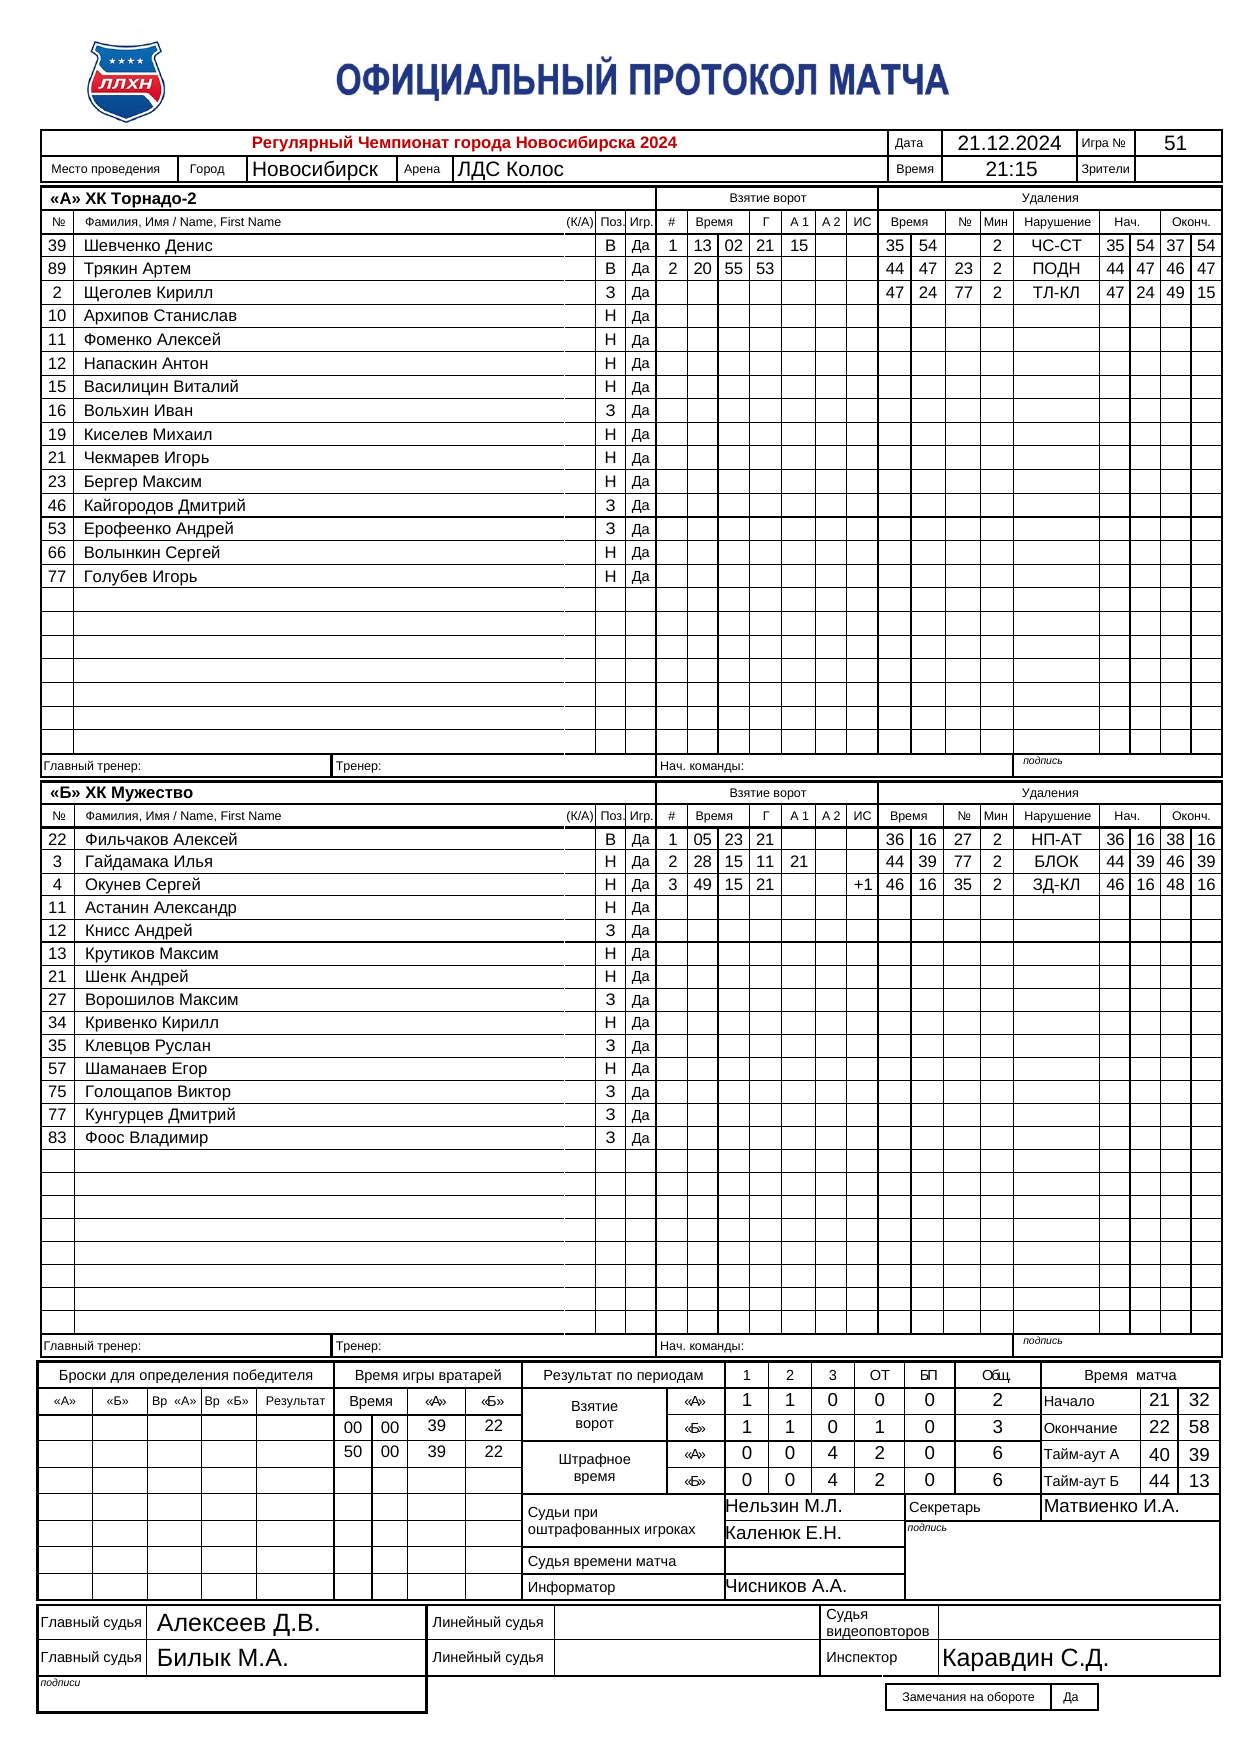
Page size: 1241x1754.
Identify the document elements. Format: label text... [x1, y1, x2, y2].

table_cell [883, 1677, 1220, 1681]
table_cell Да [626, 896, 655, 918]
table_cell [981, 446, 1013, 469]
table_cell А 1 [782, 211, 815, 233]
table_cell [1100, 1104, 1129, 1126]
table_cell [466, 1468, 521, 1493]
table_cell [719, 305, 749, 327]
table_cell [981, 1058, 1013, 1079]
table_cell 2 [956, 1389, 1040, 1413]
table_cell [750, 352, 781, 374]
table_cell [750, 1242, 781, 1264]
table_cell [719, 1311, 749, 1333]
table_cell [1131, 683, 1160, 706]
table_cell 1 [726, 1415, 768, 1440]
table_cell [39, 1574, 92, 1599]
table_cell [981, 1081, 1013, 1103]
table_cell [946, 541, 980, 564]
table_cell [626, 588, 655, 611]
table_cell [1014, 1058, 1099, 1079]
table_cell 44 [1100, 257, 1129, 280]
table_cell [1100, 1127, 1129, 1149]
table_cell [782, 446, 815, 469]
table_cell 0 [812, 1415, 854, 1440]
table_cell [565, 328, 595, 351]
table_cell 3 [657, 874, 687, 895]
table_cell Трякин Артем [74, 257, 564, 280]
table_cell 2 [855, 1468, 904, 1493]
table_cell Время [879, 805, 943, 826]
table_cell Линейный судья [428, 1606, 554, 1639]
table_header Время матча [1042, 1363, 1219, 1387]
table_cell [75, 1196, 564, 1218]
table_cell [912, 636, 945, 658]
table_cell [657, 1150, 687, 1172]
table_cell [719, 1058, 749, 1079]
table_cell [657, 399, 687, 422]
table_cell [816, 328, 846, 351]
table_cell [335, 1521, 371, 1546]
table_cell 53 [42, 518, 73, 540]
table_cell [782, 612, 815, 634]
table_cell [750, 1196, 781, 1218]
table_cell Результат [257, 1389, 333, 1413]
table_cell [912, 1104, 943, 1126]
table_cell 05 [688, 829, 717, 849]
table_cell [847, 1127, 877, 1149]
table_cell [782, 376, 815, 398]
table_cell [596, 1242, 625, 1264]
table_cell [1131, 1173, 1160, 1195]
table_cell [912, 1081, 943, 1103]
table_cell [879, 328, 910, 351]
table_cell [816, 1242, 846, 1264]
table_cell В [596, 829, 625, 849]
table_cell [565, 1150, 595, 1172]
table_cell [782, 494, 815, 516]
table_cell [688, 943, 717, 964]
table_cell [657, 305, 687, 327]
table_cell [1131, 1058, 1160, 1079]
table_cell [1192, 1035, 1221, 1057]
table_cell [1100, 1058, 1129, 1079]
table_cell [912, 423, 945, 445]
table_cell [1100, 1265, 1129, 1287]
table_cell [373, 1494, 407, 1520]
table_cell [879, 1288, 910, 1310]
table_cell Место проведения [42, 157, 177, 181]
table_cell [1161, 588, 1190, 611]
table_cell 15 [1192, 281, 1221, 303]
table_cell [912, 1196, 943, 1218]
table_cell [657, 423, 687, 445]
table_cell [719, 281, 749, 303]
table_cell 22 [466, 1416, 521, 1440]
table_cell [879, 1081, 910, 1103]
table_cell [912, 518, 945, 540]
table_cell [1161, 305, 1190, 327]
table_cell 21 [782, 850, 815, 872]
table_cell Линейный судья [428, 1640, 554, 1675]
table_cell [750, 943, 781, 964]
table_cell 11 [750, 850, 781, 872]
table_cell [912, 683, 945, 706]
table_cell [1192, 423, 1221, 445]
table_cell [335, 1494, 371, 1520]
table_cell Время [688, 805, 749, 826]
table_cell Чисников А.А. [726, 1575, 904, 1599]
table_cell Оконч. [1161, 211, 1221, 233]
table_cell [657, 683, 687, 706]
table_cell [688, 966, 717, 987]
table_cell [719, 446, 749, 469]
table_cell Да [626, 446, 655, 469]
table_cell подписи [39, 1677, 425, 1711]
table_cell [1131, 1150, 1160, 1172]
table_cell [981, 399, 1013, 422]
table_cell [847, 896, 877, 918]
table_cell [1100, 683, 1129, 706]
table_cell [847, 565, 877, 587]
table_cell [912, 659, 945, 682]
table_cell [688, 565, 717, 587]
table_cell [847, 966, 877, 987]
table_cell [1100, 588, 1129, 611]
table_cell [1192, 1196, 1221, 1218]
table_cell [626, 636, 655, 658]
table_cell # [657, 805, 687, 826]
table_cell [1131, 376, 1160, 398]
table_cell 16 [42, 399, 73, 422]
table_cell [1131, 470, 1160, 493]
table_cell 66 [42, 541, 73, 564]
table_cell Н [596, 376, 625, 398]
table_cell [981, 1311, 1013, 1333]
table_cell [565, 1035, 595, 1057]
table_cell Время [335, 1389, 407, 1413]
table_cell [782, 305, 815, 327]
table_cell 13 [688, 235, 717, 256]
table_cell Кривенко Кирилл [75, 1012, 564, 1033]
table_cell [1192, 376, 1221, 398]
table_cell Ворошилов Максим [75, 989, 564, 1011]
table_cell [981, 1219, 1013, 1241]
table_cell [596, 1288, 625, 1310]
table_cell 11 [42, 896, 74, 918]
table_cell [981, 1265, 1013, 1287]
table_cell [782, 1196, 815, 1218]
table_cell [719, 1035, 749, 1057]
table_cell Судья времени матча [523, 1548, 724, 1573]
table_cell 2 [855, 1442, 904, 1467]
table_cell [816, 896, 846, 918]
table_cell Судьи при оштрафованных игроках [523, 1495, 724, 1546]
table_cell [782, 683, 815, 706]
table_cell [688, 1219, 717, 1241]
table_cell [750, 281, 781, 303]
table_cell 77 [946, 281, 980, 303]
table_cell [1100, 328, 1129, 351]
table_cell [1192, 494, 1221, 516]
table_cell [688, 376, 717, 398]
table_cell [719, 352, 749, 374]
table_cell [1192, 1081, 1221, 1103]
table_cell [688, 352, 717, 374]
table_cell [912, 494, 945, 516]
table_cell Фильчаков Алексей [75, 829, 564, 849]
table_cell [1131, 1288, 1160, 1310]
table_cell [879, 1035, 910, 1057]
table_cell [408, 1468, 465, 1493]
picture [5, 28, 1179, 129]
table_cell [782, 1081, 815, 1103]
table_cell Время [889, 157, 941, 181]
table_cell [944, 1081, 980, 1103]
table_cell [626, 1150, 655, 1172]
table_cell 55 [719, 257, 749, 280]
table_cell [202, 1494, 256, 1520]
table_cell «А» [668, 1442, 724, 1467]
table_cell Да [626, 423, 655, 445]
table_cell [1161, 565, 1190, 587]
table_cell [1192, 1104, 1221, 1126]
table_cell Фоос Владимир [75, 1127, 564, 1149]
table_cell 1 [855, 1415, 904, 1440]
table_cell [847, 352, 877, 374]
table_cell Судья видеоповторов [821, 1606, 938, 1639]
table_cell [565, 1219, 595, 1241]
table_cell [782, 470, 815, 493]
table_cell 12 [42, 920, 74, 941]
table_cell [782, 1173, 815, 1195]
table_cell [688, 1173, 717, 1195]
table_cell ТЛ-КЛ [1014, 281, 1099, 303]
table_cell [719, 1265, 749, 1287]
table_cell [565, 257, 595, 280]
table_cell [912, 399, 945, 422]
table_cell [1161, 1081, 1190, 1103]
table_cell [1192, 730, 1221, 753]
table_cell Да [626, 352, 655, 374]
table_cell [1161, 1127, 1190, 1149]
table_header Время игры вратарей [335, 1363, 521, 1387]
table_cell [912, 943, 943, 964]
table_cell [75, 1173, 564, 1195]
table_cell [42, 1196, 74, 1218]
table_cell [750, 683, 781, 706]
table_cell [335, 1574, 371, 1599]
table_cell [946, 588, 980, 611]
table_cell [428, 1677, 882, 1711]
table_cell [981, 612, 1013, 634]
table_cell [39, 1547, 92, 1573]
table_cell 46 [1161, 850, 1190, 872]
table_cell [626, 730, 655, 753]
table_cell [1161, 1196, 1190, 1218]
table_cell [1192, 612, 1221, 634]
table_cell Да [626, 305, 655, 327]
table_cell [1100, 1288, 1129, 1310]
table_cell [688, 518, 717, 540]
table_cell [257, 1494, 333, 1520]
table_cell [981, 1196, 1013, 1218]
table_cell [408, 1494, 465, 1520]
table_cell [782, 1104, 815, 1126]
table_cell [816, 1219, 846, 1241]
table_cell [1192, 541, 1221, 564]
table_cell [1161, 423, 1190, 445]
table_cell [816, 376, 846, 398]
table_cell [847, 1058, 877, 1079]
table_cell [816, 1288, 846, 1310]
table_cell 02 [719, 235, 749, 256]
table_cell Да [626, 829, 655, 849]
table_cell [1100, 518, 1129, 540]
table_cell Голощапов Виктор [75, 1081, 564, 1103]
table_cell Арена [398, 157, 452, 181]
table_cell [912, 920, 943, 941]
table_cell [1161, 989, 1190, 1011]
table_cell [719, 730, 749, 753]
table_cell 2 [42, 281, 73, 303]
table_cell [565, 683, 595, 706]
table_cell [847, 1265, 877, 1287]
table_cell Н [596, 1058, 625, 1079]
table_cell Тренер: [333, 1335, 655, 1356]
table_cell [750, 730, 781, 753]
table_cell [782, 257, 815, 280]
table_cell 2 [981, 850, 1013, 872]
table_cell З [596, 494, 625, 516]
table_cell [1100, 896, 1129, 918]
table_cell [1131, 1311, 1160, 1333]
table_cell [1161, 1173, 1190, 1195]
table_cell [879, 588, 910, 611]
table_cell Да [626, 1081, 655, 1103]
table_cell [657, 1104, 687, 1126]
table_cell [93, 1468, 147, 1493]
table_cell Н [596, 305, 625, 327]
table_cell 21 [1141, 1389, 1177, 1413]
table_cell [1100, 1242, 1129, 1264]
table_cell [981, 989, 1013, 1011]
table_cell [750, 494, 781, 516]
table_cell [879, 376, 910, 398]
table_cell [719, 1288, 749, 1310]
table_cell 1 [657, 829, 687, 849]
table_cell 2 [657, 257, 687, 280]
table_cell [93, 1521, 147, 1546]
table_cell [912, 352, 945, 374]
table_header 2 [769, 1363, 811, 1387]
table_cell [719, 943, 749, 964]
table_cell Вр «А» [148, 1389, 201, 1413]
table_cell Да [626, 989, 655, 1011]
table_cell 54 [912, 235, 945, 256]
table_cell 47 [912, 257, 945, 280]
table_cell [657, 1035, 687, 1057]
table_cell [912, 1219, 943, 1241]
table_cell [657, 707, 687, 729]
table_cell [1014, 423, 1099, 445]
table_cell Поз. [596, 211, 625, 233]
table_cell [148, 1574, 201, 1599]
table_cell [626, 1311, 655, 1333]
table_cell [1161, 399, 1190, 422]
table_cell 27 [42, 989, 74, 1011]
table_cell [782, 659, 815, 682]
table_cell Да [626, 518, 655, 540]
table_cell [1131, 1242, 1160, 1264]
table_cell [42, 1242, 74, 1264]
table_cell В [596, 257, 625, 280]
table_cell 0 [812, 1389, 854, 1413]
table_cell [847, 1081, 877, 1103]
table_cell [596, 636, 625, 658]
table_cell [879, 989, 910, 1011]
table_cell [1014, 541, 1099, 564]
table_cell [688, 470, 717, 493]
table_cell 2 [981, 829, 1013, 849]
table_cell [657, 1127, 687, 1149]
table_cell [42, 636, 73, 658]
table_cell [1100, 730, 1129, 753]
table_cell 13 [42, 943, 74, 964]
table_cell [93, 1574, 147, 1599]
table_cell [1192, 588, 1221, 611]
table_cell [596, 1173, 625, 1195]
table_cell Нач. команды: [657, 755, 1012, 776]
table_cell [847, 541, 877, 564]
table_cell [565, 874, 595, 895]
table_cell [944, 1219, 980, 1241]
table_cell [750, 328, 781, 351]
table_cell 54 [1131, 235, 1160, 256]
table_cell [1014, 494, 1099, 516]
table_cell [688, 636, 717, 658]
table_cell [596, 1311, 625, 1333]
table_cell [944, 1196, 980, 1218]
table_cell [688, 1104, 717, 1126]
table_cell [688, 683, 717, 706]
table_cell [626, 707, 655, 729]
table_cell [750, 966, 781, 987]
table_header Регулярный Чемпионат города Новосибирска 2024 [42, 131, 887, 155]
table_cell [1014, 1219, 1099, 1241]
table_cell [719, 683, 749, 706]
table_cell [1161, 328, 1190, 351]
table_cell [816, 541, 846, 564]
table_header «Б» ХК Мужество [42, 783, 655, 803]
table_cell 2 [981, 257, 1013, 280]
table_cell [373, 1574, 407, 1599]
table_cell [782, 1127, 815, 1149]
table_cell [719, 707, 749, 729]
table_cell [847, 636, 877, 658]
table_cell [39, 1416, 92, 1440]
table_cell [879, 423, 910, 445]
table_cell [565, 588, 595, 611]
table_cell [688, 1242, 717, 1264]
table_cell [847, 305, 877, 327]
table_cell Чекмарев Игорь [74, 446, 564, 469]
table_cell [719, 470, 749, 493]
table_cell [944, 920, 980, 941]
table_cell [816, 636, 846, 658]
table_cell Алексеев Д.В. [147, 1606, 425, 1639]
table_cell [750, 707, 781, 729]
table_cell [626, 612, 655, 634]
table_cell [719, 1127, 749, 1149]
table_cell [75, 1288, 564, 1310]
table_cell [879, 659, 910, 682]
table_cell [75, 1242, 564, 1264]
table_cell [879, 352, 910, 374]
table_cell [816, 1035, 846, 1057]
table_cell [1100, 1311, 1129, 1333]
table_cell [719, 328, 749, 351]
table_cell З [596, 1081, 625, 1103]
table_cell Да [626, 1127, 655, 1149]
table_cell 47 [879, 281, 910, 303]
table_cell [1131, 1196, 1160, 1218]
table_cell [719, 1104, 749, 1126]
table_cell [565, 920, 595, 941]
table_cell [1014, 1173, 1099, 1195]
table_cell [782, 328, 815, 351]
table_cell 50 [335, 1441, 371, 1467]
table_cell [750, 1173, 781, 1195]
table_cell Каравдин С.Д. [939, 1640, 1219, 1675]
table_cell [981, 494, 1013, 516]
table_cell [596, 1265, 625, 1287]
table_cell [816, 1058, 846, 1079]
table_cell [42, 730, 73, 753]
table_cell [657, 352, 687, 374]
table_cell [42, 1219, 74, 1241]
table_cell [1192, 966, 1221, 987]
table_cell [946, 235, 980, 256]
table_cell [93, 1416, 147, 1440]
table_cell [847, 518, 877, 540]
table_cell [408, 1521, 465, 1546]
table_cell [1100, 352, 1129, 374]
table_cell [1100, 1035, 1129, 1057]
table_header Удаления [879, 188, 1221, 209]
table_cell № [946, 211, 980, 233]
table_cell [202, 1468, 256, 1493]
table_cell [719, 588, 749, 611]
table_cell Да [626, 399, 655, 422]
table_cell Шенк Андрей [75, 966, 564, 987]
table_cell «А» [408, 1389, 465, 1413]
table_cell 27 [944, 829, 980, 849]
table_cell [626, 1173, 655, 1195]
table_cell [816, 423, 846, 445]
table_cell [75, 1265, 564, 1287]
table_cell [879, 1173, 910, 1195]
table_cell [719, 1150, 749, 1172]
table_cell Да [626, 920, 655, 941]
table_cell 2 [981, 235, 1013, 256]
table_cell [879, 399, 910, 422]
table_cell [816, 235, 846, 256]
table_cell [688, 659, 717, 682]
table_cell Нельзин М.Л. [726, 1495, 904, 1520]
table_cell [688, 541, 717, 564]
table_cell Да [626, 1012, 655, 1033]
table_cell [1131, 659, 1160, 682]
table_cell [202, 1416, 256, 1440]
table_cell [912, 541, 945, 564]
table_cell [782, 730, 815, 753]
table_cell [879, 446, 910, 469]
table_cell [335, 1547, 371, 1573]
table_cell 2 [657, 850, 687, 872]
table_cell [847, 1219, 877, 1241]
table_cell Н [596, 541, 625, 564]
table_cell [719, 518, 749, 540]
table_cell [657, 1058, 687, 1079]
table_cell [981, 1173, 1013, 1195]
table_cell [1131, 920, 1160, 941]
table_cell [74, 730, 564, 753]
table_cell А 2 [816, 211, 846, 233]
table_cell [257, 1574, 333, 1599]
table_cell Главный судья [39, 1606, 146, 1639]
table_cell Щеголев Кирилл [74, 281, 564, 303]
table_cell [946, 446, 980, 469]
table_cell [816, 989, 846, 1011]
table_cell [1161, 920, 1190, 941]
table_cell [946, 305, 980, 327]
table_cell 13 [1179, 1468, 1219, 1493]
table_cell ЗД-КЛ [1014, 874, 1099, 895]
table_cell [750, 423, 781, 445]
table_cell [847, 1150, 877, 1172]
table_cell [596, 588, 625, 611]
table_cell [657, 281, 687, 303]
table_cell [1161, 1035, 1190, 1057]
table_cell [879, 636, 910, 658]
table_cell [912, 328, 945, 351]
table_cell А 2 [816, 805, 846, 826]
table_cell [879, 612, 910, 634]
table_cell [782, 1242, 815, 1264]
table_cell Да [626, 281, 655, 303]
table_cell [1192, 1311, 1221, 1333]
table_cell Кайгородов Дмитрий [74, 494, 564, 516]
table_cell [816, 1104, 846, 1126]
table_header 21.12.2024 [943, 131, 1076, 155]
table_cell [688, 305, 717, 327]
table_cell [657, 896, 687, 918]
table_cell [565, 707, 595, 729]
table_cell [1100, 470, 1129, 493]
table_cell 83 [42, 1127, 74, 1149]
table_cell [596, 730, 625, 753]
table_cell Игр. [626, 805, 655, 826]
table_cell [565, 1081, 595, 1103]
table_cell [1014, 896, 1099, 918]
table_cell [981, 730, 1013, 753]
table_cell [657, 1196, 687, 1218]
table_cell [75, 1150, 564, 1172]
table_cell # [657, 211, 687, 233]
table_cell [42, 588, 73, 611]
table_cell [565, 305, 595, 327]
table_cell Волынкин Сергей [74, 541, 564, 564]
table_cell [750, 1219, 781, 1241]
table_cell Поз. [596, 805, 625, 826]
table_cell [1192, 683, 1221, 706]
table_cell [939, 1606, 1219, 1639]
table_cell [257, 1468, 333, 1493]
table_cell [816, 966, 846, 987]
table_cell [688, 588, 717, 611]
table_cell [912, 588, 945, 611]
table_cell «Б» [668, 1468, 724, 1493]
table_cell [1161, 1311, 1190, 1333]
table_cell [1100, 1196, 1129, 1218]
table_cell [750, 1012, 781, 1033]
table_cell [719, 1173, 749, 1195]
table_cell [879, 730, 910, 753]
table_cell Да [626, 235, 655, 256]
table_cell [565, 659, 595, 682]
table_cell [816, 612, 846, 634]
table_cell [1161, 1058, 1190, 1079]
table_cell [565, 989, 595, 1011]
table_cell [1131, 494, 1160, 516]
table_cell [944, 1012, 980, 1033]
table_cell [1192, 1173, 1221, 1195]
table_cell 21 [750, 874, 781, 895]
table_cell [847, 399, 877, 422]
table_cell [373, 1547, 407, 1573]
table_cell «Б» [668, 1415, 724, 1440]
table_cell [657, 328, 687, 351]
table_cell [782, 1150, 815, 1172]
table_cell [1014, 588, 1099, 611]
table_cell Главный судья [39, 1640, 146, 1675]
table_cell А 1 [782, 805, 815, 826]
table_cell Гайдамака Илья [75, 850, 564, 872]
table_header Результат по периодам [523, 1363, 724, 1387]
table_cell 44 [879, 257, 910, 280]
table_cell [565, 612, 595, 634]
table_cell [1100, 636, 1129, 658]
table_cell [816, 1173, 846, 1195]
table_cell [847, 612, 877, 634]
table_cell Да [626, 850, 655, 872]
table_cell [750, 612, 781, 634]
table_cell [565, 896, 595, 918]
table_cell [657, 1173, 687, 1195]
table_cell [1014, 683, 1099, 706]
table_cell [750, 1081, 781, 1103]
table_cell 4 [812, 1442, 854, 1467]
table_cell Н [596, 966, 625, 987]
table_cell Мин [981, 211, 1013, 233]
table_cell [879, 1104, 910, 1126]
table_cell [981, 328, 1013, 351]
table_cell [816, 494, 846, 516]
table_cell Да [626, 541, 655, 564]
table_cell 35 [944, 874, 980, 895]
table_cell 11 [42, 328, 73, 351]
table_cell Г [750, 211, 781, 233]
table_cell [1100, 659, 1129, 682]
table_cell [1014, 1150, 1099, 1172]
table_cell [750, 588, 781, 611]
table_cell 32 [1179, 1389, 1219, 1413]
table_cell 34 [42, 1012, 74, 1033]
table_cell [565, 1288, 595, 1310]
table_cell [750, 565, 781, 587]
table_cell [1161, 541, 1190, 564]
table_cell 0 [905, 1468, 954, 1493]
table_cell [657, 470, 687, 493]
table_cell [657, 588, 687, 611]
table_cell [466, 1521, 521, 1546]
table_cell [1161, 730, 1190, 753]
table_cell [847, 1104, 877, 1126]
table_header Дата [889, 131, 941, 155]
table_cell [1161, 896, 1190, 918]
table_cell [657, 518, 687, 540]
table_cell [657, 943, 687, 964]
table_cell [1192, 446, 1221, 469]
table_cell [879, 920, 910, 941]
table_cell [879, 470, 910, 493]
table_cell 21 [750, 829, 781, 849]
table_cell [750, 305, 781, 327]
table_cell Фоменко Алексей [74, 328, 564, 351]
table_cell [750, 1311, 781, 1333]
table_cell [946, 636, 980, 658]
table_cell [912, 1127, 943, 1149]
table_cell [981, 305, 1013, 327]
table_cell [688, 1127, 717, 1149]
table_cell № [42, 805, 74, 826]
table_cell 46 [1161, 257, 1190, 280]
table_cell 39 [408, 1441, 465, 1467]
table_cell [1014, 399, 1099, 422]
table_cell Каленюк Е.Н. [726, 1521, 904, 1546]
table_header Общ. [956, 1363, 1040, 1387]
table_cell [782, 943, 815, 964]
table_cell Нач. команды: [657, 1335, 1012, 1356]
table_cell 16 [1192, 829, 1221, 849]
table_cell [1014, 920, 1099, 941]
table_cell [816, 281, 846, 303]
table_cell [1014, 1012, 1099, 1033]
table_cell Н [596, 328, 625, 351]
table_cell [847, 376, 877, 398]
table_cell Голубев Игорь [74, 565, 564, 587]
table_cell [879, 1127, 910, 1149]
table_cell [782, 1288, 815, 1310]
table_cell [719, 565, 749, 587]
table_cell [912, 1242, 943, 1264]
table_cell [74, 588, 564, 611]
table_cell [688, 446, 717, 469]
table_cell [981, 470, 1013, 493]
table_cell Мин [981, 805, 1013, 826]
table_cell [782, 281, 815, 303]
table_cell 39 [408, 1416, 465, 1440]
table_cell Архипов Станислав [74, 305, 564, 327]
table_cell Нач. [1100, 211, 1160, 233]
table_cell [202, 1547, 256, 1573]
table_cell 21 [750, 235, 781, 256]
table_cell [565, 1242, 595, 1264]
table_cell [1131, 423, 1160, 445]
table_cell [879, 1012, 910, 1033]
table_cell 1 [769, 1415, 811, 1440]
table_cell 57 [42, 1058, 74, 1079]
table_cell [93, 1441, 147, 1467]
table_cell [565, 943, 595, 964]
table_cell [847, 707, 877, 729]
table_cell [816, 850, 846, 872]
table_cell Астанин Александр [75, 896, 564, 918]
table_cell [565, 829, 595, 849]
table_cell [565, 281, 595, 303]
table_cell 77 [944, 850, 980, 872]
table_cell [944, 1104, 980, 1126]
table_cell [719, 966, 749, 987]
table_cell [688, 1265, 717, 1287]
table_cell [148, 1416, 201, 1440]
table_cell [1014, 470, 1099, 493]
table_cell [1161, 1104, 1190, 1126]
table_cell [782, 636, 815, 658]
table_cell Шаманаев Егор [75, 1058, 564, 1079]
table_cell 6 [956, 1468, 1040, 1493]
table_cell [74, 683, 564, 706]
table_cell [565, 730, 595, 753]
table_cell [981, 518, 1013, 540]
table_cell [1100, 612, 1129, 634]
table_cell [816, 257, 846, 280]
table_cell [847, 659, 877, 682]
table_cell 21:15 [943, 157, 1076, 181]
table_cell 53 [750, 257, 781, 280]
table_cell [879, 707, 910, 729]
table_cell [719, 636, 749, 658]
table_cell [1014, 1311, 1099, 1333]
table_cell 15 [42, 376, 73, 398]
table_cell 0 [726, 1468, 768, 1493]
table_cell [1161, 1242, 1190, 1264]
table_cell [879, 1265, 910, 1287]
table_cell [373, 1521, 407, 1546]
table_cell [626, 1265, 655, 1287]
table_cell [912, 612, 945, 634]
table_cell [719, 1219, 749, 1241]
table_cell 23 [42, 470, 73, 493]
table_cell [626, 1219, 655, 1241]
table_cell Да [626, 1104, 655, 1126]
table_cell [39, 1468, 92, 1493]
table_cell [782, 920, 815, 941]
table_cell [847, 1288, 877, 1310]
table_cell 47 [1131, 257, 1160, 280]
table_cell [565, 446, 595, 469]
table_cell 21 [42, 966, 74, 987]
table_cell [688, 328, 717, 351]
table_cell [944, 943, 980, 964]
table_cell [1192, 352, 1221, 374]
table_cell Да [626, 376, 655, 398]
table_cell [565, 518, 595, 540]
table_header «А» ХК Торнадо-2 [42, 188, 655, 209]
table_cell [1131, 1081, 1160, 1103]
table_cell Бергер Максим [74, 470, 564, 493]
table_cell Оконч. [1161, 805, 1221, 826]
table_cell [42, 1311, 74, 1333]
table_cell Нарушение [1014, 211, 1099, 233]
table_cell [657, 541, 687, 564]
table_cell [816, 659, 846, 682]
table_cell Матвиенко И.А. [1042, 1495, 1219, 1520]
table_cell [719, 1012, 749, 1033]
table_cell [565, 1311, 595, 1333]
table_cell Н [596, 423, 625, 445]
table_cell [1161, 470, 1190, 493]
table_cell [596, 683, 625, 706]
table_cell Н [596, 1012, 625, 1033]
table_cell [750, 896, 781, 918]
table_cell 6 [956, 1442, 1040, 1467]
table_cell [847, 1012, 877, 1033]
table_cell Да [626, 328, 655, 351]
table_cell [688, 1196, 717, 1218]
table_cell Да [626, 565, 655, 587]
table_cell [688, 1081, 717, 1103]
table_cell [912, 730, 945, 753]
table_cell [912, 1265, 943, 1287]
table_cell [657, 1081, 687, 1103]
table_cell З [596, 281, 625, 303]
table_cell 24 [1131, 281, 1160, 303]
table_cell Да [626, 943, 655, 964]
table_cell [1100, 541, 1129, 564]
table_cell [719, 376, 749, 398]
table_cell Штрафное время [523, 1442, 666, 1493]
table_cell [596, 1150, 625, 1172]
table_cell [847, 1196, 877, 1218]
table_cell 16 [912, 874, 943, 895]
table_cell [688, 399, 717, 422]
table_cell [946, 328, 980, 351]
table_cell [912, 1035, 943, 1057]
table_header Броски для определения победителя [39, 1363, 333, 1387]
table_cell Новосибирск [248, 157, 396, 181]
table_cell 0 [726, 1442, 768, 1467]
table_cell [565, 1173, 595, 1195]
table_cell [946, 565, 980, 587]
table_cell [565, 352, 595, 374]
table_cell [944, 1311, 980, 1333]
table_header ОТ [855, 1363, 904, 1387]
table_cell [74, 707, 564, 729]
table_cell [981, 352, 1013, 374]
table_cell [981, 683, 1013, 706]
table_cell Да [626, 966, 655, 987]
table_cell подпись [906, 1522, 1219, 1599]
table_cell ИС [847, 805, 877, 826]
table_cell ЧС-СТ [1014, 235, 1099, 256]
table_cell [981, 1150, 1013, 1172]
table_cell [1192, 920, 1221, 941]
table_cell [750, 541, 781, 564]
table_cell [816, 707, 846, 729]
table_cell [879, 305, 910, 327]
table_cell [1192, 1012, 1221, 1033]
table_cell [565, 966, 595, 987]
table_cell [466, 1547, 521, 1573]
table_cell 21 [42, 446, 73, 469]
table_cell [148, 1547, 201, 1573]
table_cell 46 [42, 494, 73, 516]
table_cell [657, 494, 687, 516]
table_cell [1161, 659, 1190, 682]
table_cell [626, 659, 655, 682]
table_cell [688, 281, 717, 303]
table_cell 89 [42, 257, 73, 280]
table_cell [944, 1242, 980, 1264]
table_cell [93, 1494, 147, 1520]
table_cell [565, 1196, 595, 1218]
table_cell [1161, 1012, 1190, 1033]
table_cell [1161, 966, 1190, 987]
table_cell [946, 730, 980, 753]
table_header Взятие ворот [657, 188, 877, 209]
table_header 51 [1136, 131, 1221, 155]
table_cell [816, 730, 846, 753]
table_cell [1014, 376, 1099, 398]
table_cell [816, 829, 846, 849]
table_cell [879, 943, 910, 964]
table_cell [42, 1265, 74, 1287]
table_cell [657, 1311, 687, 1333]
table_cell [1161, 1265, 1190, 1287]
table_cell [1100, 920, 1129, 941]
table_cell [719, 896, 749, 918]
table_cell [816, 518, 846, 540]
table_cell [1099, 1682, 1220, 1711]
table_cell 00 [373, 1441, 407, 1467]
table_header Взятие ворот [657, 783, 877, 803]
table_cell [1192, 659, 1221, 682]
table_cell [626, 1196, 655, 1218]
table_cell [1192, 1219, 1221, 1241]
table_cell Н [596, 896, 625, 918]
table_cell [1014, 1035, 1099, 1057]
table_cell 46 [879, 874, 910, 895]
table_cell [202, 1574, 256, 1599]
table_cell [879, 966, 910, 987]
table_cell [1014, 707, 1099, 729]
table_cell Ерофеенко Андрей [74, 518, 564, 540]
table_cell [565, 1127, 595, 1149]
table_cell 49 [1161, 281, 1190, 303]
table_cell [42, 707, 73, 729]
table_cell [408, 1547, 465, 1573]
table_cell [719, 1242, 749, 1264]
table_cell [688, 612, 717, 634]
table_cell [944, 1127, 980, 1149]
table_cell 16 [1192, 874, 1221, 895]
table_cell [879, 896, 910, 918]
table_cell [1100, 423, 1129, 445]
table_cell [816, 565, 846, 587]
table_cell [657, 1242, 687, 1264]
table_cell [596, 707, 625, 729]
table_cell [750, 1265, 781, 1287]
table_cell [879, 565, 910, 587]
table_cell [466, 1494, 521, 1520]
table_cell [1131, 328, 1160, 351]
table_cell [1192, 565, 1221, 587]
table_cell [782, 1012, 815, 1033]
table_cell [1131, 1012, 1160, 1033]
table_cell [1014, 636, 1099, 658]
table_cell [657, 565, 687, 587]
table_cell [148, 1494, 201, 1520]
table_cell [1014, 659, 1099, 682]
table_cell [719, 494, 749, 516]
table_cell [719, 541, 749, 564]
table_cell З [596, 518, 625, 540]
table_cell [719, 612, 749, 634]
table_cell [750, 518, 781, 540]
table_cell [1131, 565, 1160, 587]
table_header БП [905, 1363, 954, 1387]
table_cell [1192, 1150, 1221, 1172]
table_cell [257, 1521, 333, 1546]
table_cell [912, 565, 945, 587]
table_cell [816, 305, 846, 327]
table_cell [782, 1219, 815, 1241]
table_cell [847, 730, 877, 753]
table_cell 22 [466, 1441, 521, 1467]
table_cell В [596, 235, 625, 256]
table_cell [1192, 1265, 1221, 1287]
table_cell [981, 636, 1013, 658]
table_cell [1014, 966, 1099, 987]
table_cell [946, 494, 980, 516]
table_cell 49 [688, 874, 717, 895]
table_cell [750, 920, 781, 941]
table_cell [944, 1058, 980, 1079]
table_cell [879, 541, 910, 564]
table_cell [816, 683, 846, 706]
table_cell [626, 683, 655, 706]
table_cell Киселев Михаил [74, 423, 564, 445]
table_cell 47 [1192, 257, 1221, 280]
table_cell [555, 1606, 819, 1639]
table_cell 1 [769, 1389, 811, 1413]
table_cell № [42, 211, 73, 233]
table_cell [782, 1035, 815, 1057]
table_cell Нарушение [1014, 805, 1099, 826]
table_cell [847, 257, 877, 280]
table_cell [1161, 683, 1190, 706]
table_cell [912, 896, 943, 918]
table_cell [39, 1441, 92, 1467]
table_cell Н [596, 943, 625, 964]
table_cell [1192, 518, 1221, 540]
table_cell Билык М.А. [147, 1640, 425, 1675]
table_cell [1131, 1104, 1160, 1126]
table_cell 39 [1192, 850, 1221, 872]
table_cell Главный тренер: [42, 1335, 330, 1356]
table_cell [847, 281, 877, 303]
table_cell [944, 989, 980, 1011]
table_cell 22 [42, 829, 74, 849]
table_cell [847, 1311, 877, 1333]
table_cell [816, 588, 846, 611]
table_cell Секретарь [906, 1495, 1040, 1520]
table_cell [657, 446, 687, 469]
table_cell 48 [1161, 874, 1190, 895]
table_cell [1161, 943, 1190, 964]
table_cell Время [688, 211, 749, 233]
table_cell [946, 399, 980, 422]
table_cell [816, 874, 846, 895]
table_cell «А» [39, 1389, 92, 1413]
table_cell [1014, 518, 1099, 540]
table_cell [944, 1035, 980, 1057]
table_cell 35 [1100, 235, 1129, 256]
table_cell [847, 829, 877, 849]
table_cell [1161, 1288, 1190, 1310]
table_cell [750, 1288, 781, 1310]
table_cell [688, 989, 717, 1011]
table_cell [750, 1058, 781, 1079]
table_cell Тайм-аут Б [1042, 1468, 1140, 1493]
table_cell Фамилия, Имя / Name, First Name [74, 211, 565, 233]
table_cell [1161, 1150, 1190, 1172]
table_cell [1192, 1058, 1221, 1079]
table_cell [944, 1173, 980, 1195]
table_cell [726, 1548, 904, 1573]
table_cell [847, 1035, 877, 1057]
table_cell [688, 896, 717, 918]
table_cell ЛДС Колос [454, 157, 887, 181]
table_cell З [596, 1035, 625, 1057]
table_cell [879, 1219, 910, 1241]
table_cell [1014, 1127, 1099, 1149]
table_cell [1131, 541, 1160, 564]
table_cell «А» [668, 1389, 724, 1413]
table_cell [1100, 1219, 1129, 1241]
table_cell [981, 1012, 1013, 1033]
table_cell Напаскин Антон [74, 352, 564, 374]
table_cell [688, 494, 717, 516]
table_cell [981, 1127, 1013, 1149]
table_cell [944, 1150, 980, 1172]
table_cell 54 [1192, 235, 1221, 256]
table_cell [1100, 565, 1129, 587]
table_cell Н [596, 352, 625, 374]
table_cell [816, 1150, 846, 1172]
table_cell 40 [1141, 1441, 1177, 1467]
table_cell [847, 470, 877, 493]
table_cell [565, 565, 595, 587]
table_cell [782, 1311, 815, 1333]
table_cell [912, 1173, 943, 1195]
table_cell Кунгурцев Дмитрий [75, 1104, 564, 1126]
table_cell [688, 707, 717, 729]
table_cell Н [596, 446, 625, 469]
table_cell [565, 1058, 595, 1079]
table_cell [1161, 518, 1190, 540]
table_cell [719, 1081, 749, 1103]
table_cell [1014, 328, 1099, 351]
table_cell [816, 1311, 846, 1333]
table_cell 39 [1179, 1441, 1219, 1467]
table_cell [657, 920, 687, 941]
table_cell [782, 541, 815, 564]
table_cell (К/А) [565, 805, 595, 826]
table_cell Инспектор [821, 1640, 938, 1675]
table_cell 0 [769, 1468, 811, 1493]
table_cell [1161, 352, 1190, 374]
table_cell 20 [688, 257, 717, 280]
table_cell [750, 1035, 781, 1057]
table_cell [1014, 1265, 1099, 1287]
table_cell [657, 989, 687, 1011]
table_cell [816, 1012, 846, 1033]
table_cell [1100, 305, 1129, 327]
table_cell [1014, 1081, 1099, 1103]
table_cell [912, 1150, 943, 1172]
table_cell [657, 1012, 687, 1033]
table_cell [879, 1196, 910, 1218]
table_cell [847, 943, 877, 964]
table_cell [847, 235, 877, 256]
table_cell [1192, 989, 1221, 1011]
table_cell [1014, 612, 1099, 634]
table_header Да [1052, 1685, 1097, 1709]
table_cell [565, 1104, 595, 1126]
table_cell [981, 376, 1013, 398]
table_cell 16 [1131, 829, 1160, 849]
table_cell подпись [1014, 755, 1221, 776]
table_cell [1161, 376, 1190, 398]
table_cell [688, 1311, 717, 1333]
table_cell [1161, 494, 1190, 516]
table_cell [42, 683, 73, 706]
table_cell [981, 896, 1013, 918]
table_cell [1100, 966, 1129, 987]
table_cell Время [879, 211, 945, 233]
table_cell [1014, 730, 1099, 753]
table_cell 47 [1100, 281, 1129, 303]
table_cell 35 [879, 235, 910, 256]
table_cell [1192, 896, 1221, 918]
table_cell [719, 920, 749, 941]
table_cell [565, 1012, 595, 1033]
table_cell подпись [1014, 1335, 1221, 1356]
table_cell [944, 1288, 980, 1310]
table_cell [42, 1173, 74, 1195]
table_cell 16 [1131, 874, 1160, 895]
table_cell Н [596, 470, 625, 493]
table_cell [946, 683, 980, 706]
table_cell [750, 1104, 781, 1126]
table_cell [750, 1150, 781, 1172]
table_cell [42, 1288, 74, 1310]
table_cell [946, 659, 980, 682]
table_cell 2 [981, 874, 1013, 895]
table_cell [847, 1173, 877, 1195]
table_cell 0 [855, 1389, 904, 1413]
table_cell [1131, 989, 1160, 1011]
table_cell 12 [42, 352, 73, 374]
table_cell 1 [657, 235, 687, 256]
table_cell [981, 541, 1013, 564]
table_cell [750, 470, 781, 493]
table_cell [847, 446, 877, 469]
table_cell Начало [1042, 1389, 1140, 1413]
table_cell [782, 989, 815, 1011]
table_cell [1192, 1127, 1221, 1149]
table_cell 35 [42, 1035, 74, 1057]
table_cell [202, 1441, 256, 1467]
table_cell ИС [847, 211, 877, 233]
table_cell [1192, 636, 1221, 658]
table_cell Нач. [1100, 805, 1160, 826]
table_cell [847, 989, 877, 1011]
table_cell [565, 470, 595, 493]
table_cell [1192, 470, 1221, 493]
table_cell [981, 943, 1013, 964]
table_cell [1131, 943, 1160, 964]
table_cell 75 [42, 1081, 74, 1103]
table_cell [1014, 943, 1099, 964]
table_cell [782, 966, 815, 987]
table_cell 19 [42, 423, 73, 445]
table_cell [1014, 352, 1099, 374]
table_cell Шевченко Денис [74, 235, 564, 256]
table_cell (К/А) [565, 211, 595, 233]
table_cell [596, 1219, 625, 1241]
table_cell [750, 376, 781, 398]
table_cell [1100, 446, 1129, 469]
table_cell 3 [42, 850, 74, 872]
table_cell [1136, 157, 1221, 181]
table_cell Игр. [626, 211, 655, 233]
table_cell [565, 399, 595, 422]
table_cell [1161, 1219, 1190, 1241]
table_cell [42, 1150, 74, 1172]
table_header Замечания на обороте [887, 1685, 1050, 1709]
table_cell [782, 518, 815, 540]
table_cell 77 [42, 565, 73, 587]
table_cell [912, 707, 945, 729]
table_cell [335, 1468, 371, 1493]
table_cell [1161, 636, 1190, 658]
table_cell [719, 989, 749, 1011]
table_cell [257, 1441, 333, 1467]
table_cell [565, 541, 595, 564]
table_cell З [596, 1127, 625, 1149]
table_cell [847, 423, 877, 445]
table_cell [847, 1242, 877, 1264]
table_cell [39, 1521, 92, 1546]
table_cell [879, 518, 910, 540]
table_cell [879, 1242, 910, 1264]
table_cell [847, 588, 877, 611]
table_cell [782, 1265, 815, 1287]
table_cell [719, 423, 749, 445]
table_cell 22 [1141, 1415, 1177, 1440]
table_cell [1131, 1035, 1160, 1057]
table_cell 15 [719, 874, 749, 895]
table_cell 2 [981, 281, 1013, 303]
table_cell [946, 518, 980, 540]
table_cell [1131, 1265, 1160, 1287]
table_cell [912, 1311, 943, 1333]
table_cell [981, 1035, 1013, 1057]
table_cell [596, 659, 625, 682]
table_cell [946, 612, 980, 634]
table_cell [719, 399, 749, 422]
table_cell [782, 588, 815, 611]
table_cell [1192, 1288, 1221, 1310]
table_cell [879, 494, 910, 516]
table_cell [1100, 399, 1129, 422]
table_cell Город [179, 157, 246, 181]
table_cell Да [626, 1058, 655, 1079]
table_cell [782, 707, 815, 729]
table_cell Фамилия, Имя / Name, First Name [75, 805, 565, 826]
table_cell 0 [905, 1415, 954, 1440]
table_cell [555, 1640, 819, 1675]
table_cell Клевцов Руслан [75, 1035, 564, 1057]
table_cell [1100, 943, 1129, 964]
table_cell [1014, 1288, 1099, 1310]
table_cell 44 [1100, 850, 1129, 872]
table_cell Тайм-аут А [1042, 1441, 1140, 1467]
table_cell [1131, 730, 1160, 753]
table_cell Книсс Андрей [75, 920, 564, 941]
table_cell [1131, 588, 1160, 611]
table_cell [1131, 896, 1160, 918]
table_cell Да [626, 470, 655, 493]
table_cell +1 [847, 874, 877, 895]
table_cell Главный тренер: [42, 755, 330, 776]
table_cell [1014, 1104, 1099, 1126]
table_cell [1014, 989, 1099, 1011]
table_cell 3 [956, 1415, 1040, 1440]
table_cell БЛОК [1014, 850, 1099, 872]
table_cell 0 [905, 1442, 954, 1467]
table_cell З [596, 920, 625, 941]
table_cell [847, 850, 877, 872]
table_cell 39 [912, 850, 943, 872]
table_cell [626, 1242, 655, 1264]
table_cell [257, 1547, 333, 1573]
table_cell [596, 1196, 625, 1218]
table_cell Да [626, 1035, 655, 1057]
table_cell [816, 1081, 846, 1103]
table_cell [1161, 612, 1190, 634]
table_cell [657, 1219, 687, 1241]
table_cell [912, 1288, 943, 1310]
table_cell 16 [912, 829, 943, 849]
table_cell [93, 1547, 147, 1573]
table_cell Вр «Б» [202, 1389, 256, 1413]
table_cell 37 [1161, 235, 1190, 256]
table_cell Да [626, 494, 655, 516]
table_cell [596, 612, 625, 634]
table_cell Да [626, 257, 655, 280]
table_cell 36 [1100, 829, 1129, 849]
table_cell [657, 966, 687, 987]
table_header Игра № [1078, 131, 1134, 155]
table_cell [257, 1416, 333, 1440]
table_cell [1100, 376, 1129, 398]
table_cell [1131, 352, 1160, 374]
table_cell Да [626, 874, 655, 895]
table_cell 0 [769, 1442, 811, 1467]
table_cell [1131, 518, 1160, 540]
table_cell [408, 1574, 465, 1599]
table_cell [981, 707, 1013, 729]
table_cell [565, 376, 595, 398]
table_cell [688, 1150, 717, 1172]
table_cell 39 [1131, 850, 1160, 872]
table_cell 10 [42, 305, 73, 327]
table_cell [688, 423, 717, 445]
table_cell [657, 376, 687, 398]
table_cell [981, 966, 1013, 987]
table_cell [373, 1468, 407, 1493]
table_cell Зрители [1078, 157, 1134, 181]
table_cell [565, 1265, 595, 1287]
table_cell [657, 1288, 687, 1310]
table_cell 77 [42, 1104, 74, 1126]
table_cell 4 [812, 1468, 854, 1493]
table_cell [946, 707, 980, 729]
table_cell [981, 1104, 1013, 1126]
table_cell Н [596, 565, 625, 587]
table_cell [42, 612, 73, 634]
table_cell «Б» [93, 1389, 147, 1413]
table_cell [688, 730, 717, 753]
table_cell [565, 235, 595, 256]
table_cell [1100, 1173, 1129, 1195]
table_header 1 [726, 1363, 768, 1387]
table_cell [1192, 943, 1221, 964]
table_cell [565, 423, 595, 445]
table_cell [688, 1035, 717, 1057]
table_cell [944, 1265, 980, 1287]
table_cell [1131, 636, 1160, 658]
table_cell 1 [726, 1389, 768, 1413]
table_cell 44 [879, 850, 910, 872]
table_cell [879, 1058, 910, 1079]
table_cell 00 [335, 1416, 371, 1440]
table_cell [816, 399, 846, 422]
table_cell 15 [782, 235, 815, 256]
table_cell ПОДН [1014, 257, 1099, 280]
table_cell [847, 683, 877, 706]
table_cell [750, 989, 781, 1011]
table_cell [944, 966, 980, 987]
table_cell 4 [42, 874, 74, 895]
table_cell 44 [1141, 1468, 1177, 1493]
table_cell [148, 1468, 201, 1493]
table_cell [74, 659, 564, 682]
table_cell 15 [719, 850, 749, 872]
table_cell [782, 874, 815, 895]
table_cell [1131, 446, 1160, 469]
table_cell [42, 659, 73, 682]
table_cell [981, 659, 1013, 682]
table_cell [946, 470, 980, 493]
table_cell [1014, 565, 1099, 587]
table_cell 39 [42, 235, 73, 256]
table_cell [782, 1058, 815, 1079]
table_cell 23 [946, 257, 980, 280]
table_cell [1161, 446, 1190, 469]
table_cell [782, 565, 815, 587]
table_cell [879, 1150, 910, 1172]
table_cell [1131, 707, 1160, 729]
table_cell [1100, 707, 1129, 729]
table_cell [782, 829, 815, 849]
table_cell [912, 446, 945, 469]
table_cell [782, 352, 815, 374]
table_cell [1131, 305, 1160, 327]
table_cell [1192, 328, 1221, 351]
table_cell 38 [1161, 829, 1190, 849]
table_cell [879, 683, 910, 706]
table_cell [1100, 1150, 1129, 1172]
table_cell [1100, 494, 1129, 516]
table_cell [1131, 1219, 1160, 1241]
table_cell [657, 612, 687, 634]
table_cell [719, 1196, 749, 1218]
table_cell [847, 328, 877, 351]
table_cell [981, 423, 1013, 445]
table_cell Информатор [523, 1575, 724, 1599]
table_cell [782, 399, 815, 422]
table_cell [816, 352, 846, 374]
table_cell [912, 989, 943, 1011]
table_cell [1131, 1127, 1160, 1149]
table_cell [39, 1494, 92, 1520]
table_cell [981, 1288, 1013, 1310]
table_cell [688, 920, 717, 941]
table_cell [912, 305, 945, 327]
table_cell [657, 1265, 687, 1287]
table_cell Вольхин Иван [74, 399, 564, 422]
table_cell [912, 1012, 943, 1033]
table_cell [688, 1288, 717, 1310]
table_cell [782, 423, 815, 445]
table_cell [1100, 989, 1129, 1011]
table_cell [816, 470, 846, 493]
table_cell [1014, 305, 1099, 327]
table_cell Н [596, 874, 625, 895]
table_cell [148, 1441, 201, 1467]
table_cell [816, 446, 846, 469]
table_cell 58 [1179, 1415, 1219, 1440]
table_cell [1100, 1012, 1129, 1033]
table_cell [816, 1265, 846, 1287]
table_cell [1161, 707, 1190, 729]
table_cell [847, 920, 877, 941]
table_cell НП-АТ [1014, 829, 1099, 849]
table_cell [816, 920, 846, 941]
table_cell [565, 850, 595, 872]
table_cell [1131, 399, 1160, 422]
table_cell [981, 1242, 1013, 1264]
table_cell [750, 399, 781, 422]
table_cell 46 [1100, 874, 1129, 895]
table_header 3 [812, 1363, 854, 1387]
table_cell [1131, 612, 1160, 634]
table_cell [782, 896, 815, 918]
table_cell [847, 494, 877, 516]
table_cell [688, 1058, 717, 1079]
table_cell [565, 494, 595, 516]
table_cell 24 [912, 281, 945, 303]
table_cell 23 [719, 829, 749, 849]
table_cell [750, 659, 781, 682]
table_cell «Б » [466, 1389, 521, 1413]
table_cell З [596, 989, 625, 1011]
table_cell [75, 1219, 564, 1241]
table_cell [1131, 966, 1160, 987]
table_cell [1014, 1196, 1099, 1218]
table_cell Н [596, 850, 625, 872]
table_cell [1014, 446, 1099, 469]
table_cell [148, 1521, 201, 1546]
table_cell Окунев Сергей [75, 874, 564, 895]
table_cell [719, 659, 749, 682]
table_cell З [596, 1104, 625, 1126]
table_cell [1192, 399, 1221, 422]
table_cell [981, 565, 1013, 587]
table_cell [879, 1311, 910, 1333]
table_cell [565, 636, 595, 658]
table_cell [657, 659, 687, 682]
table_cell [944, 896, 980, 918]
table_cell [750, 1127, 781, 1149]
table_cell 28 [688, 850, 717, 872]
table_cell Крутиков Максим [75, 943, 564, 964]
table_cell [688, 1012, 717, 1033]
table_cell [816, 1127, 846, 1149]
table_cell 36 [879, 829, 910, 849]
table_cell [74, 636, 564, 658]
table_cell 0 [905, 1389, 954, 1413]
table_cell [816, 1196, 846, 1218]
table_cell [981, 588, 1013, 611]
table_cell [202, 1521, 256, 1546]
table_cell [981, 920, 1013, 941]
table_cell Взятие ворот [523, 1389, 666, 1440]
table_cell [912, 966, 943, 987]
table_cell [1192, 707, 1221, 729]
table_cell [946, 352, 980, 374]
table_cell Тренер: [333, 755, 655, 776]
table_cell [912, 376, 945, 398]
table_cell [750, 636, 781, 658]
table_header Удаления [879, 783, 1221, 803]
table_cell [750, 446, 781, 469]
table_cell [75, 1311, 564, 1333]
table_cell [1192, 1242, 1221, 1264]
table_cell [626, 1288, 655, 1310]
table_cell [816, 943, 846, 964]
table_cell Василицин Виталий [74, 376, 564, 398]
table_cell Окончание [1042, 1415, 1140, 1440]
table_cell [74, 612, 564, 634]
table_cell [1014, 1242, 1099, 1264]
table_cell [1192, 305, 1221, 327]
table_cell [946, 423, 980, 445]
table_cell [657, 636, 687, 658]
table_cell [466, 1574, 521, 1599]
table_cell [657, 730, 687, 753]
table_cell № [944, 805, 980, 826]
table_cell [912, 470, 945, 493]
table_cell [1100, 1081, 1129, 1103]
table_cell [946, 376, 980, 398]
table_cell 00 [373, 1416, 407, 1440]
table_cell [912, 1058, 943, 1079]
table_cell Г [750, 805, 781, 826]
table_cell З [596, 399, 625, 422]
